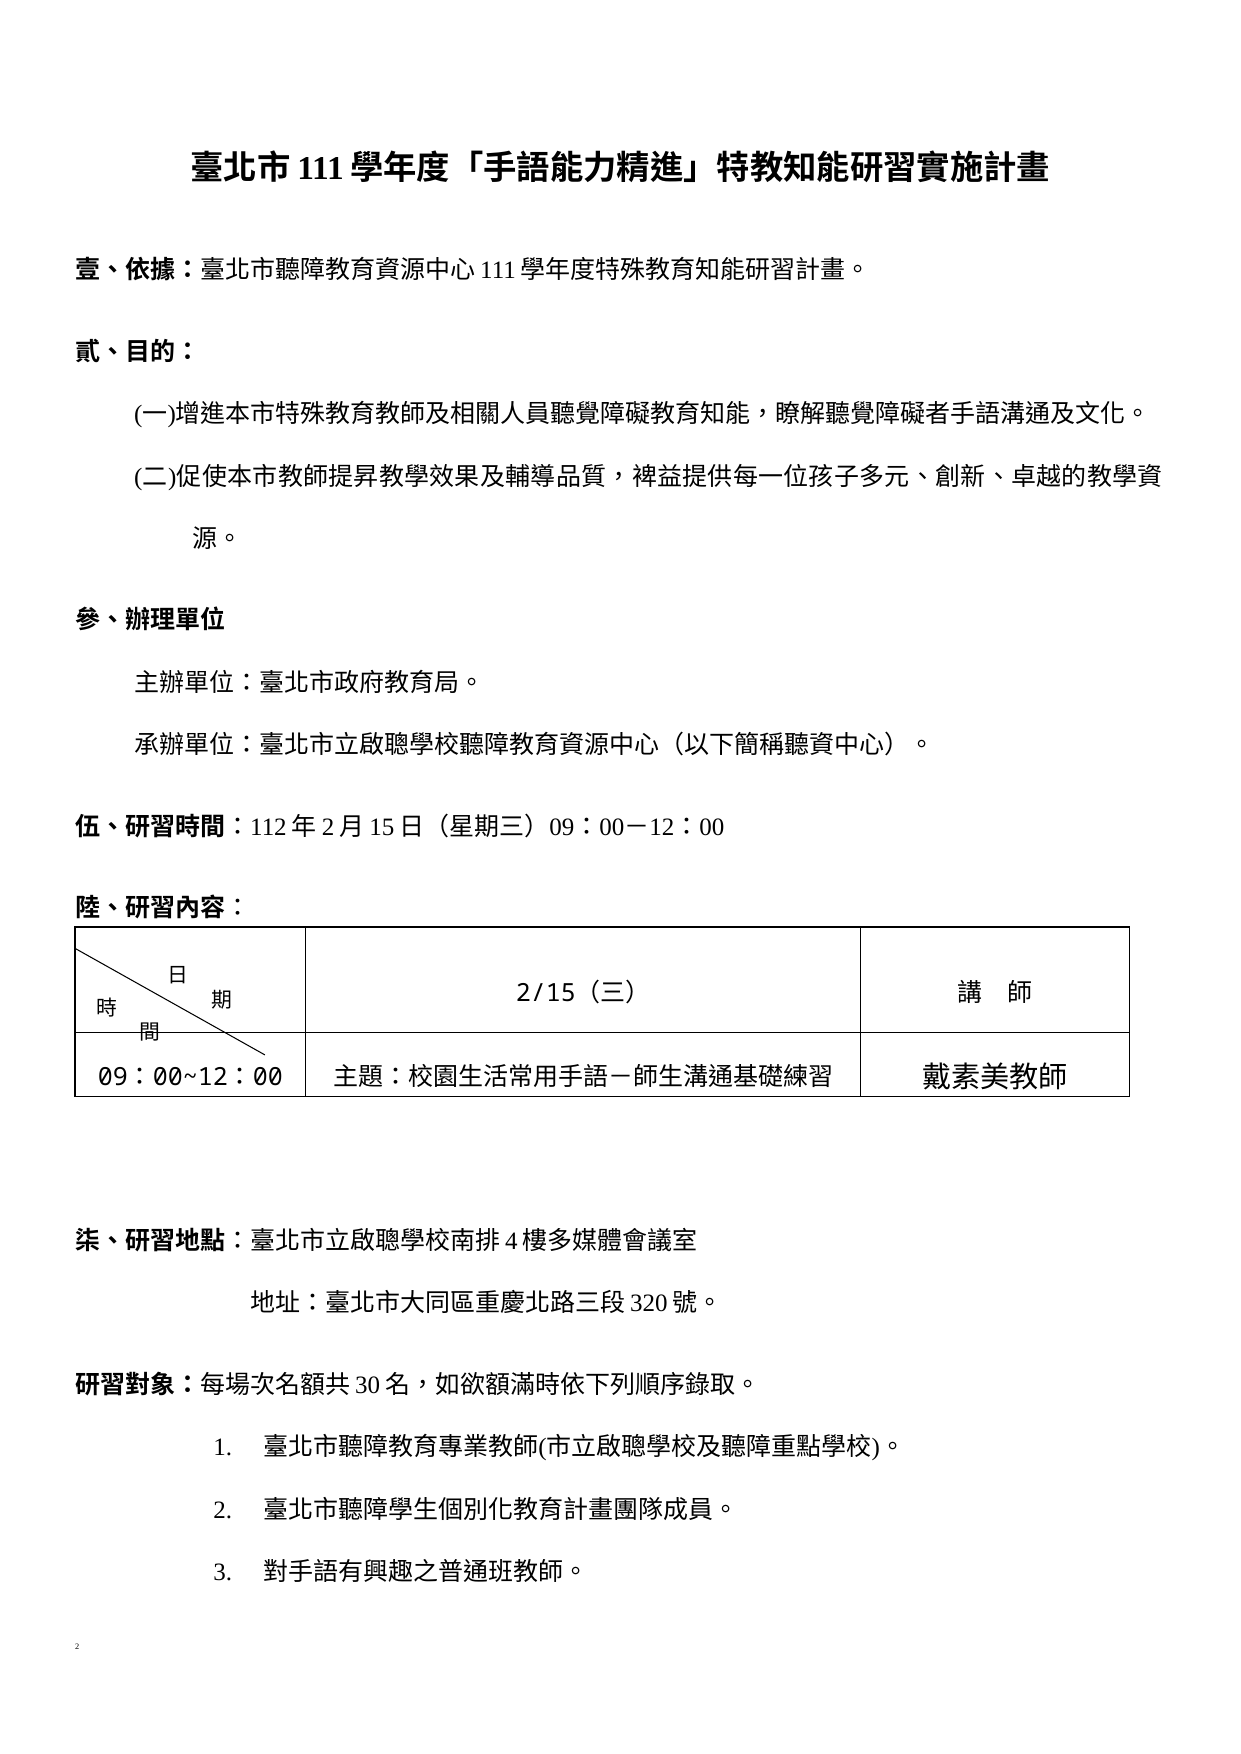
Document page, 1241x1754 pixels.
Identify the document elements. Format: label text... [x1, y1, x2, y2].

text 地址：臺北市大同區重慶北路三段320號。 [250, 1259, 1165, 1322]
table_cell 主題：校園生活常用手語－師生溝通基礎練習 [306, 1033, 860, 1096]
table_cell 戴素美教師 [861, 1033, 1129, 1096]
list 臺北市聽障學生個別化教育計畫團隊成員。 [213, 1466, 1165, 1528]
text 參、辦理單位 [75, 576, 1165, 639]
text 陸、研習內容： [75, 864, 1165, 926]
text 主辦單位：臺北市政府教育局。 [75, 639, 1165, 701]
text 伍、研習時間：112年2月15日（星期三）09：00－12：00 [75, 783, 1165, 845]
table_header [76, 951, 221, 1032]
text 臺北市111學年度「手語能力精進」特教知能研習實施計畫 [75, 141, 1165, 189]
list 對手語有興趣之普通班教師。 [213, 1528, 1165, 1591]
text 貳、目的： [75, 308, 1165, 370]
text 壹、依據：臺北市聽障教育資源中心111學年度特殊教育知能研習計畫。 [75, 226, 1165, 289]
table_header [76, 928, 305, 1032]
text 柒、研習地點：臺北市立啟聰學校南排4樓多媒體會議室 [75, 1197, 1165, 1259]
text 承辦單位：臺北市立啟聰學校聽障教育資源中心（以下簡稱聽資中心）。 [75, 701, 1165, 764]
text 研習對象：每場次名額共30名，如欲額滿時依下列順序錄取。 [75, 1341, 1165, 1403]
table_header 2/15（三） [306, 928, 860, 1032]
table_header 講 師 [861, 928, 1129, 1032]
text (二)促使本市教師提昇教學效果及輔導品質，裨益提供每一位孩子多元、創新、卓越的教學資源。 [134, 433, 1165, 558]
list 臺北市聽障教育專業教師(市立啟聰學校及聽障重點學校)。 [213, 1403, 1165, 1466]
text (一)增進本市特殊教育教師及相關人員聽覺障礙教育知能，瞭解聽覺障礙者手語溝通及文化。 [75, 370, 1165, 433]
table_cell 09：00~12：00 [76, 1033, 305, 1096]
